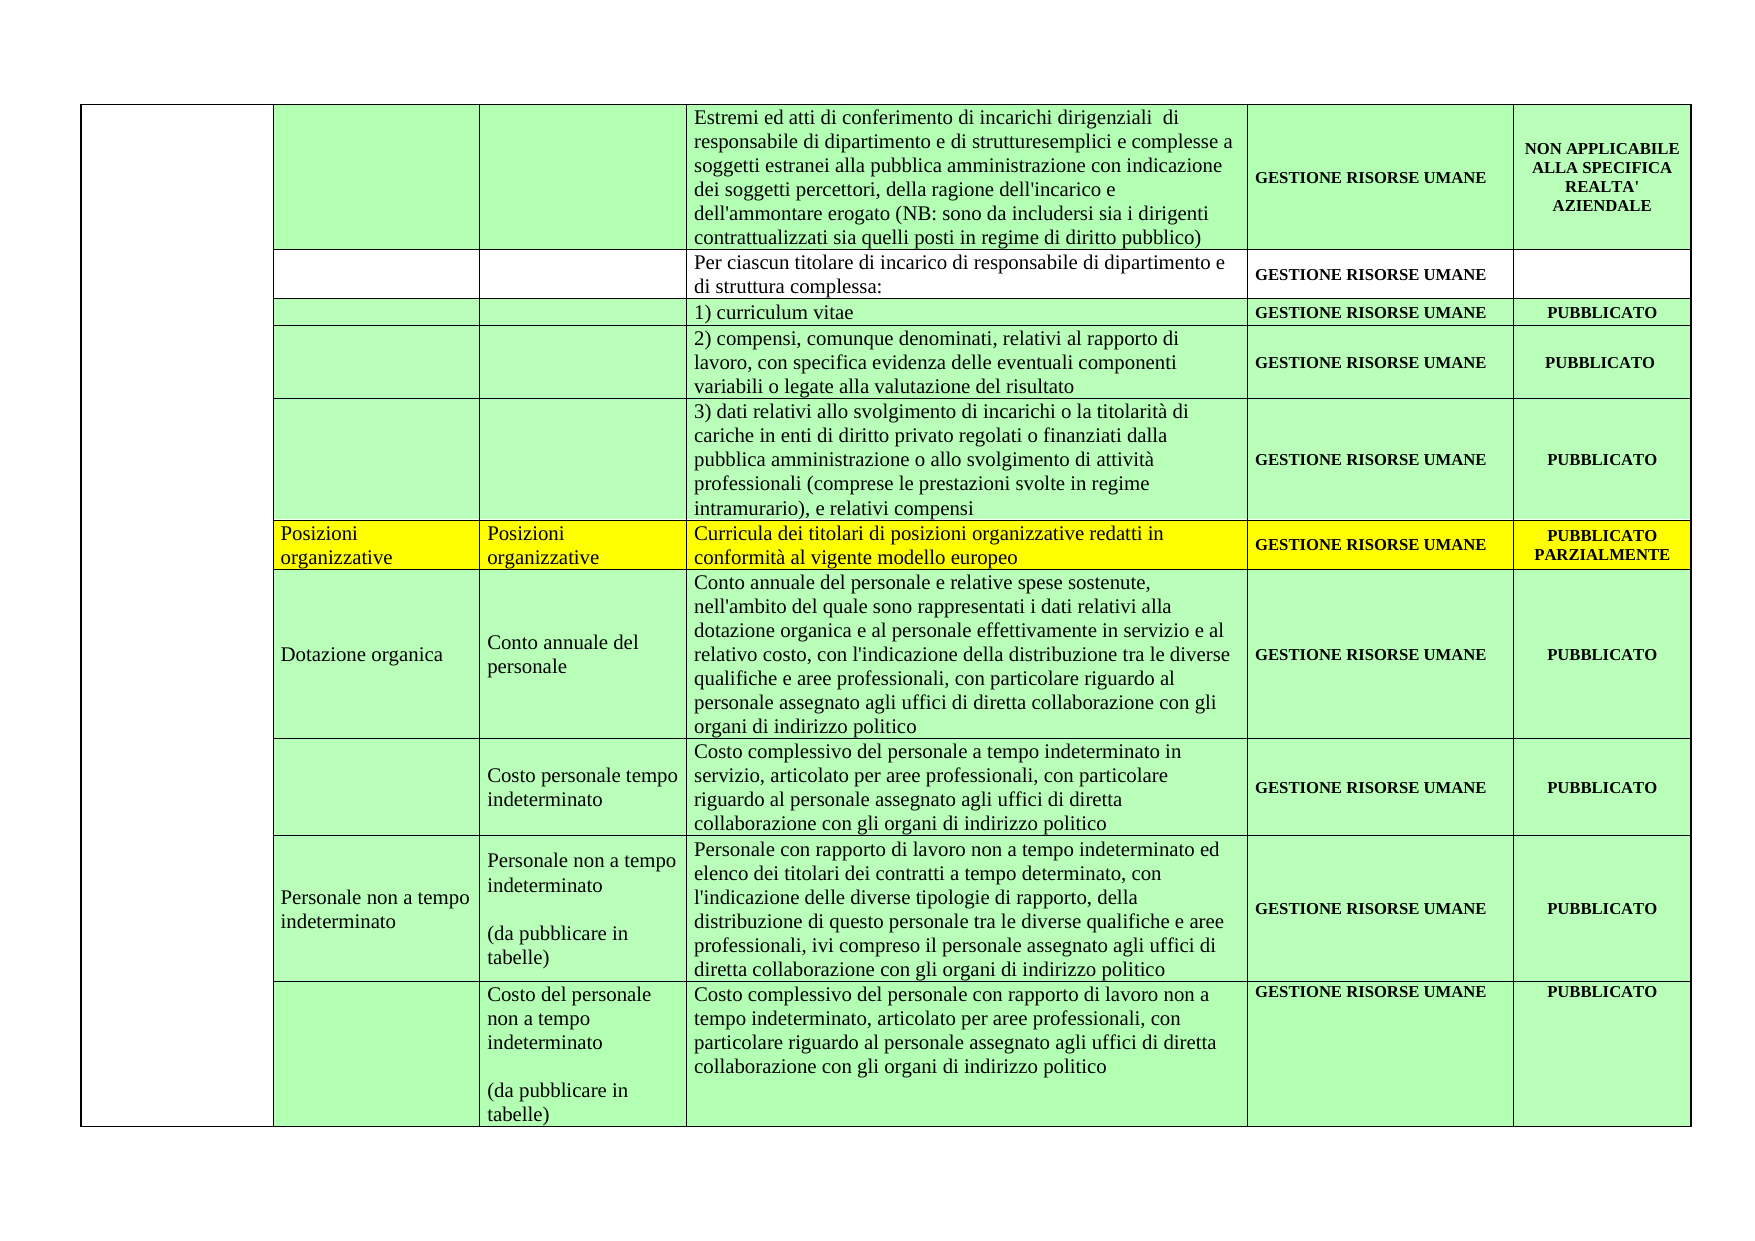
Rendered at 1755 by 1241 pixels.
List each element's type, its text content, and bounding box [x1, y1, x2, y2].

table_cell [274, 326, 479, 398]
table_cell [274, 982, 479, 1126]
table_cell Costo complessivo del personale a tempo indeterminato in servizio, articolato per aree professionali, con particolare riguardo al personale assegnato agli uffici di diretta collaborazione con gli organi di indirizzo politico [687, 739, 1247, 835]
table_cell PUBBLICATO [1514, 570, 1690, 738]
table_cell PUBBLICATO [1514, 836, 1690, 981]
table_cell [480, 299, 686, 325]
table_cell Curricula dei titolari di posizioni organizzative redatti in conformità al vigente modello europeo [687, 521, 1247, 569]
table_cell 3) dati relativi allo svolgimento di incarichi o la titolarità di cariche in enti di diritto privato regolati o finanziati dalla pubblica amministrazione o allo svolgimento di attività professionali (comprese le prestazioni svolte in regime intramurario), e relativi compensi [687, 399, 1247, 519]
table_cell Conto annuale del personale e relative spese sostenute, nell'ambito del quale sono rappresentati i dati relativi alla dotazione organica e al personale effettivamente in servizio e al relativo costo, con l'indicazione della distribuzione tra le diverse qualifiche e aree professionali, con particolare riguardo al personale assegnato agli uffici di diretta collaborazione con gli organi di indirizzo politico [687, 570, 1247, 738]
table_cell 2) compensi, comunque denominati, relativi al rapporto di lavoro, con specifica evidenza delle eventuali componenti variabili o legate alla valutazione del risultato [687, 326, 1247, 398]
table_cell GESTIONE RISORSE UMANE [1248, 982, 1513, 1126]
table_cell PUBBLICATO PARZIALMENTE [1514, 521, 1690, 569]
table_cell Posizioni organizzative [274, 521, 479, 569]
table_cell Costo del personale non a tempo indeterminato (da pubblicare in tabelle) [480, 982, 686, 1126]
table_cell [480, 105, 686, 249]
table_cell Costo personale tempo indeterminato [480, 739, 686, 835]
table_cell Conto annuale del personale [480, 570, 686, 738]
table_cell GESTIONE RISORSE UMANE [1248, 299, 1513, 325]
table_cell Costo complessivo del personale con rapporto di lavoro non a tempo indeterminato, articolato per aree professionali, con particolare riguardo al personale assegnato agli uffici di diretta collaborazione con gli organi di indirizzo politico [687, 982, 1247, 1126]
table_cell Personale non a tempo indeterminato (da pubblicare in tabelle) [480, 836, 686, 981]
table_cell Posizioni organizzative [480, 521, 686, 569]
table_cell [480, 399, 686, 519]
table_cell GESTIONE RISORSE UMANE [1248, 836, 1513, 981]
table_cell Dotazione organica [274, 570, 479, 738]
table_cell PUBBLICATO [1514, 299, 1690, 325]
table_cell Personale con rapporto di lavoro non a tempo indeterminato ed elenco dei titolari dei contratti a tempo determinato, con l'indicazione delle diverse tipologie di rapporto, della distribuzione di questo personale tra le diverse qualifiche e aree professionali, ivi compreso il personale assegnato agli uffici di diretta collaborazione con gli organi di indirizzo politico [687, 836, 1247, 981]
table_cell PUBBLICATO [1514, 982, 1690, 1126]
table_cell [82, 105, 273, 1126]
table_cell [274, 299, 479, 325]
table_cell GESTIONE RISORSE UMANE [1248, 250, 1513, 298]
table_cell GESTIONE RISORSE UMANE [1248, 399, 1513, 519]
table_cell [274, 250, 479, 298]
table_cell Estremi ed atti di conferimento di incarichi dirigenziali di responsabile di dipartimento e di strutturesemplici e complesse a soggetti estranei alla pubblica amministrazione con indicazione dei soggetti percettori, della ragione dell'incarico e dell'ammontare erogato (NB: sono da includersi sia i dirigenti contrattualizzati sia quelli posti in regime di diritto pubblico) [687, 105, 1247, 249]
table_cell NON APPLICABILE ALLA SPECIFICA REALTA' AZIENDALE [1514, 105, 1690, 249]
table_cell PUBBLICATO [1514, 326, 1690, 398]
table_cell GESTIONE RISORSE UMANE [1248, 570, 1513, 738]
table_cell Personale non a tempo indeterminato [274, 836, 479, 981]
table_cell PUBBLICATO [1514, 399, 1690, 519]
table_cell PUBBLICATO [1514, 739, 1690, 835]
table_cell [274, 105, 479, 249]
table_cell GESTIONE RISORSE UMANE [1248, 105, 1513, 249]
table_cell GESTIONE RISORSE UMANE [1248, 521, 1513, 569]
table_cell GESTIONE RISORSE UMANE [1248, 326, 1513, 398]
table_cell 1) curriculum vitae [687, 299, 1247, 325]
table_cell [480, 326, 686, 398]
table_cell [274, 399, 479, 519]
table_cell [1514, 250, 1690, 298]
table_cell Per ciascun titolare di incarico di responsabile di dipartimento e di struttura complessa: [687, 250, 1247, 298]
table_cell GESTIONE RISORSE UMANE [1248, 739, 1513, 835]
table_cell [274, 739, 479, 835]
table_cell [480, 250, 686, 298]
